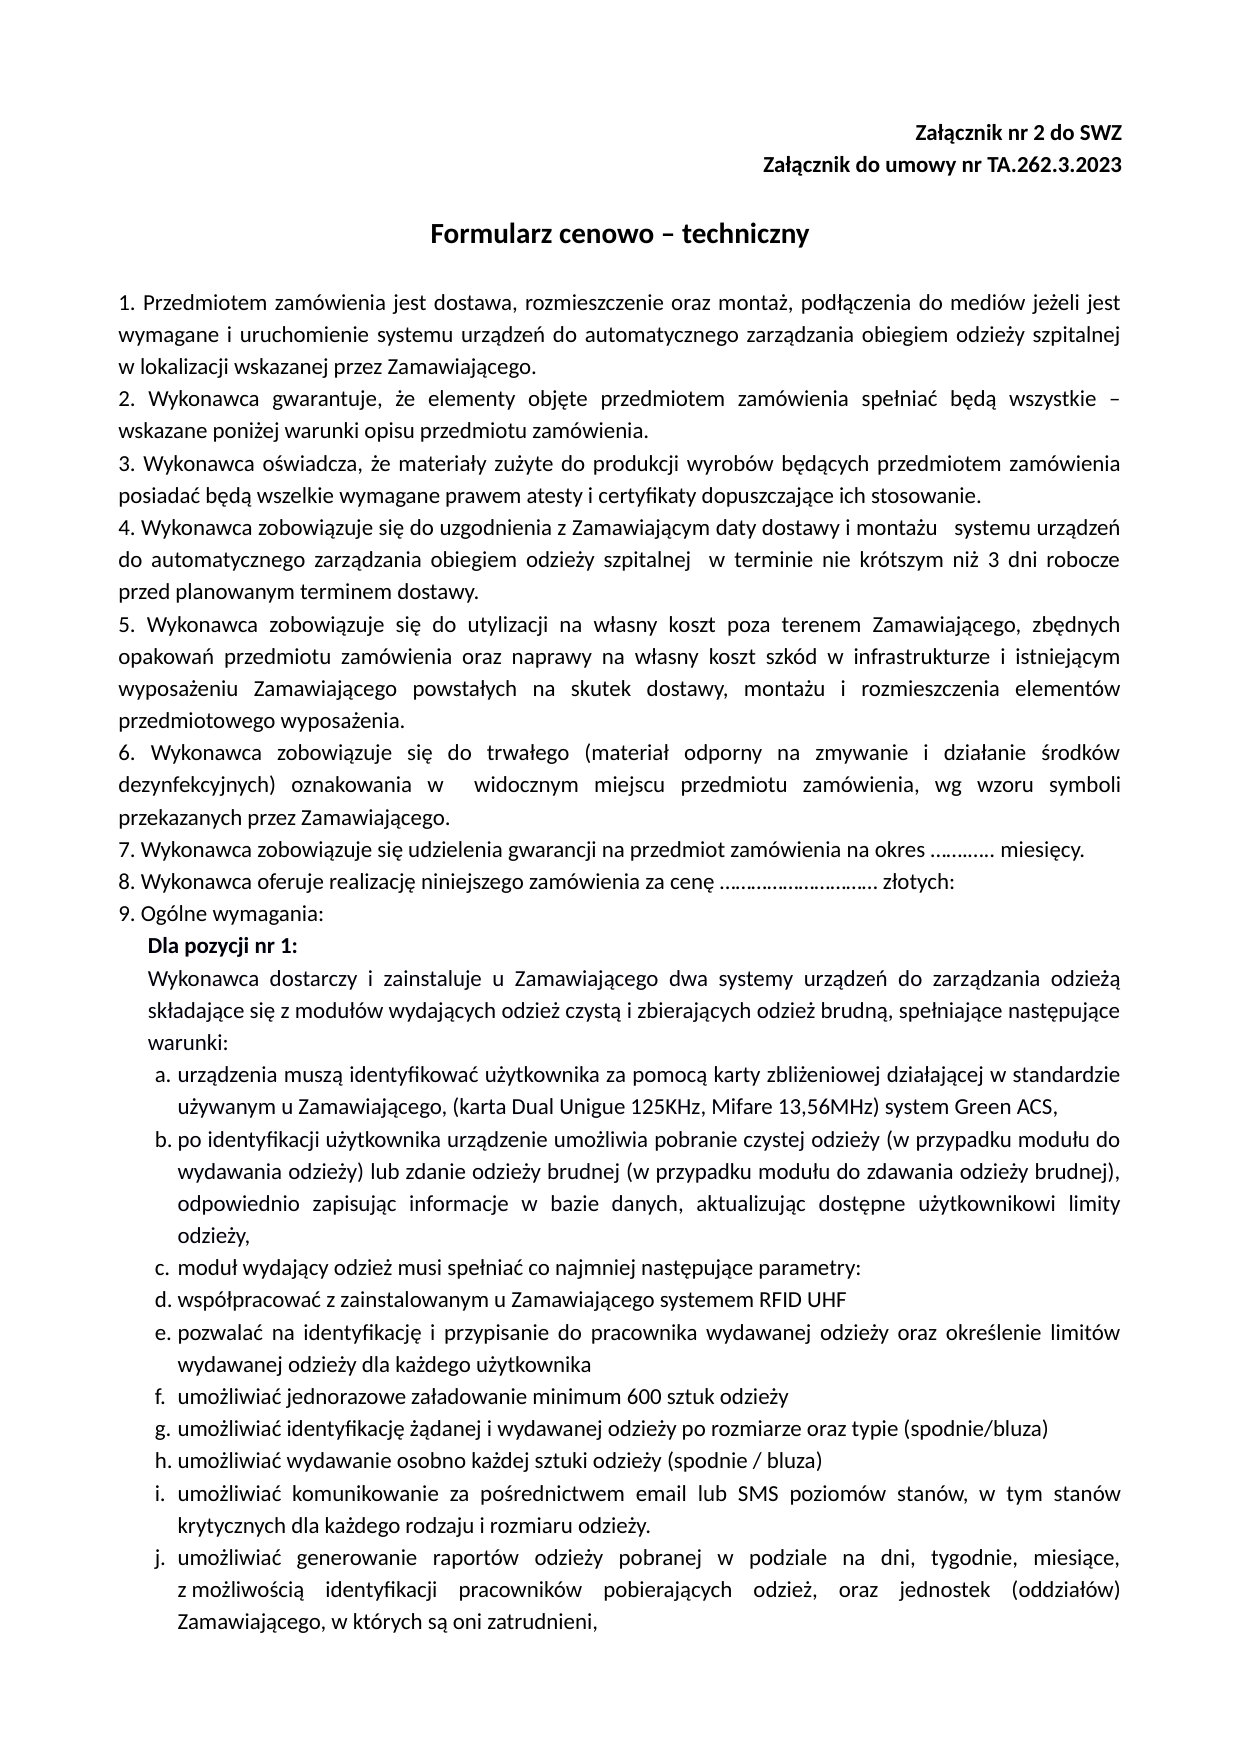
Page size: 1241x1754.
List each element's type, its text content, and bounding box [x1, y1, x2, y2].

text Dla pozycji nr 1: [148, 932, 1122, 959]
text 9. Ogólne wymagania: [118, 899, 1122, 927]
text 3. Wykonawca oświadcza, że materiały zużyte do produkcji wyrobów będących przedmiotem zamówienia posiadać będą wszelkie wymagane prawem atesty i certyfikaty dopuszczające ich stosowanie. [118, 449, 1122, 509]
list umożliwiać komunikowanie za pośrednictwem email lub SMS poziomów stanów, w tym stanów krytycznych dla każdego rodzaju i rozmiaru odzieży. [154, 1479, 1122, 1539]
list współpracować z zainstalowanym u Zamawiającego systemem RFID UHF [154, 1286, 1122, 1314]
text 6. Wykonawca zobowiązuje się do trwałego (materiał odporny na zmywanie i działanie środków dezynfekcyjnych) oznakowania w widocznym miejscu przedmiotu zamówienia, wg wzoru symboli przekazanych przez Zamawiającego. [118, 738, 1122, 831]
text Formularz cenowo – techniczny [118, 215, 1122, 250]
text 7. Wykonawca zobowiązuje się udzielenia gwarancji na przedmiot zamówienia na okres …….….. miesięcy. [118, 835, 1122, 863]
list umożliwiać wydawanie osobno każdej sztuki odzieży (spodnie / bluza) [154, 1447, 1122, 1474]
list umożliwiać generowanie raportów odzieży pobranej w podziale na dni, tygodnie, miesiące, z możliwością identyfikacji pracowników pobierających odzież, oraz jednostek (oddziałów) Zamawiającego, w których są oni zatrudnieni, [154, 1543, 1122, 1636]
text 4. Wykonawca zobowiązuje się do uzgodnienia z Zamawiającym daty dostawy i montażu systemu urządzeń do automatycznego zarządzania obiegiem odzieży szpitalnej w terminie nie krótszym niż 3 dni robocze przed planowanym terminem dostawy. [118, 513, 1122, 606]
list po identyfikacji użytkownika urządzenie umożliwia pobranie czystej odzieży (w przypadku modułu do wydawania odzieży) lub zdanie odzieży brudnej (w przypadku modułu do zdawania odzieży brudnej), odpowiednio zapisując informacje w bazie danych, aktualizując dostępne użytkownikowi limity odzieży, [154, 1125, 1122, 1249]
text Załącznik do umowy nr TA.262.3.2023 [118, 150, 1122, 178]
list umożliwiać identyfikację żądanej i wydawanej odzieży po rozmiarze oraz typie (spodnie/bluza) [154, 1414, 1122, 1442]
text Załącznik nr 2 do SWZ [118, 118, 1122, 146]
text 1. Przedmiotem zamówienia jest dostawa, rozmieszczenie oraz montaż, podłączenia do mediów jeżeli jest wymagane i uruchomienie systemu urządzeń do automatycznego zarządzania obiegiem odzieży szpitalnej w lokalizacji wskazanej przez Zamawiającego. [118, 288, 1122, 380]
text 2. Wykonawca gwarantuje, że elementy objęte przedmiotem zamówienia spełniać będą wszystkie – wskazane poniżej warunki opisu przedmiotu zamówienia. [118, 384, 1122, 444]
text 5. Wykonawca zobowiązuje się do utylizacji na własny koszt poza terenem Zamawiającego, zbędnych opakowań przedmiotu zamówienia oraz naprawy na własny koszt szkód w infrastrukturze i istniejącym wyposażeniu Zamawiającego powstałych na skutek dostawy, montażu i rozmieszczenia elementów przedmiotowego wyposażenia. [118, 610, 1122, 734]
text 8. Wykonawca oferuje realizację niniejszego zamówienia za cenę ………………………… złotych: [118, 867, 1122, 895]
list moduł wydający odzież musi spełniać co najmniej następujące parametry: [154, 1253, 1122, 1281]
list pozwalać na identyfikację i przypisanie do pracownika wydawanej odzieży oraz określenie limitów wydawanej odzieży dla każdego użytkownika [154, 1318, 1122, 1378]
list urządzenia muszą identyfikować użytkownika za pomocą karty zbliżeniowej działającej w standardzie używanym u Zamawiającego, (karta Dual Unigue 125KHz, Mifare 13,56MHz) system Green ACS, [154, 1060, 1122, 1121]
list umożliwiać jednorazowe załadowanie minimum 600 sztuk odzieży [154, 1382, 1122, 1410]
text Wykonawca dostarczy i zainstaluje u Zamawiającego dwa systemy urządzeń do zarządzania odzieżą składające się z modułów wydających odzież czystą i zbierających odzież brudną, spełniające następujące warunki: [148, 964, 1122, 1056]
